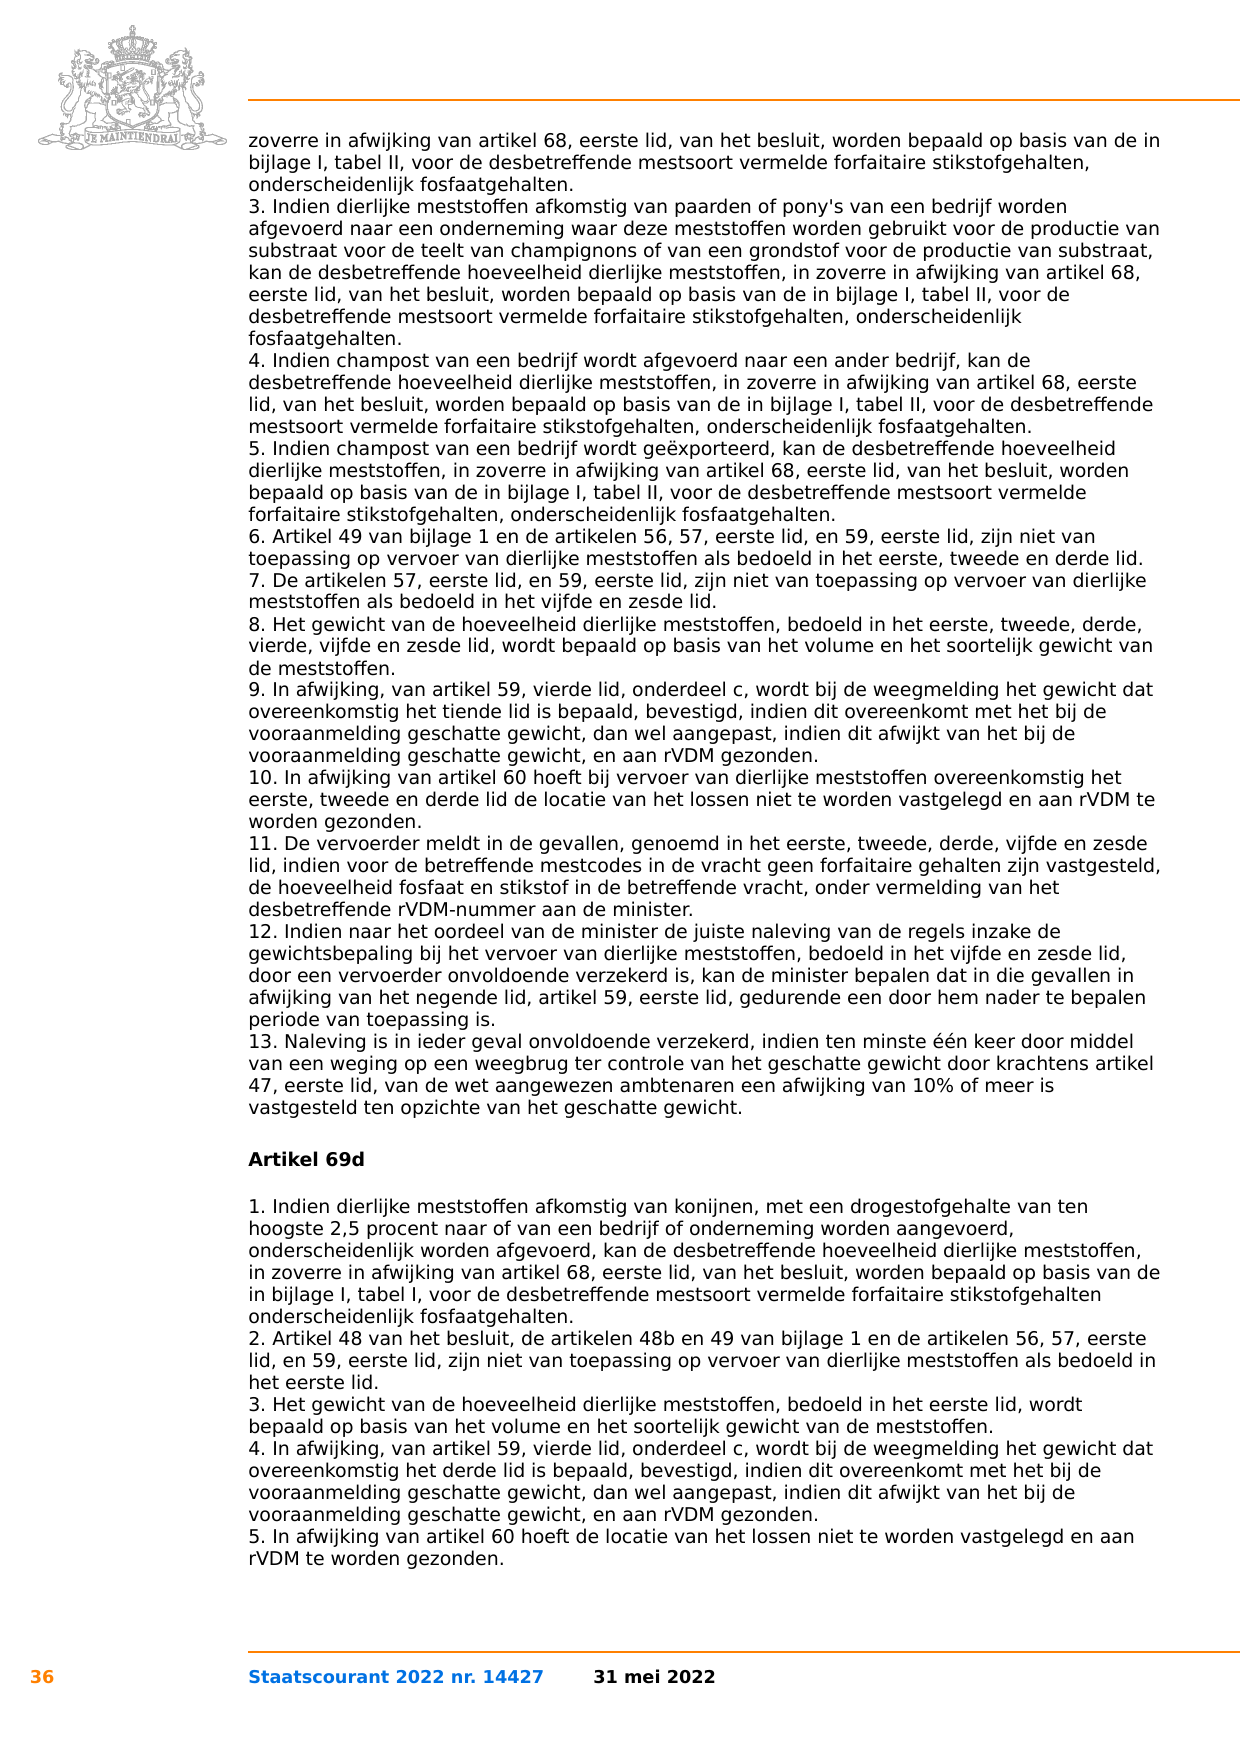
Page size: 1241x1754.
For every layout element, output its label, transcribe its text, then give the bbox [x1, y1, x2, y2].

text 3. Het gewicht van de hoeveelheid dierlijke meststoffen, bedoeld in het eerste lid, wordt bepaald op basis van het volume en het soortelijk gewicht van de meststoffen. [248, 1394, 1163, 1438]
text 11. De vervoerder meldt in de gevallen, genoemd in het eerste, tweede, derde, vijfde en zesde lid, indien voor de betreffende mestcodes in de vracht geen forfaitaire gehalten zijn vastgesteld, de hoeveelheid fosfaat en stikstof in de betreffende vracht, onder vermelding van het desbetreffende rVDM-nummer aan de minister. [248, 833, 1163, 921]
text 4. Indien champost van een bedrijf wordt afgevoerd naar een ander bedrijf, kan de desbetreffende hoeveelheid dierlijke meststoffen, in zoverre in afwijking van artikel 68, eerste lid, van het besluit, worden bepaald op basis van de in bijlage I, tabel II, voor de desbetreffende mestsoort vermelde forfaitaire stikstofgehalten, onderscheidenlijk fosfaatgehalten. [248, 350, 1163, 438]
picture [38, 25, 227, 150]
text 2. Artikel 48 van het besluit, de artikelen 48b en 49 van bijlage 1 en de artikelen 56, 57, eerste lid, en 59, eerste lid, zijn niet van toepassing op vervoer van dierlijke meststoffen als bedoeld in het eerste lid. [248, 1328, 1163, 1394]
text 10. In afwijking van artikel 60 hoeft bij vervoer van dierlijke meststoffen overeenkomstig het eerste, tweede en derde lid de locatie van het lossen niet te worden vastgelegd en aan rVDM te worden gezonden. [248, 767, 1163, 833]
text 7. De artikelen 57, eerste lid, en 59, eerste lid, zijn niet van toepassing op vervoer van dierlijke meststoffen als bedoeld in het vijfde en zesde lid. [248, 569, 1163, 613]
text 5. In afwijking van artikel 60 hoeft de locatie van het lossen niet te worden vastgelegd en aan rVDM te worden gezonden. [248, 1526, 1163, 1569]
text 5. Indien champost van een bedrijf wordt geëxporteerd, kan de desbetreffende hoeveelheid dierlijke meststoffen, in zoverre in afwijking van artikel 68, eerste lid, van het besluit, worden bepaald op basis van de in bijlage I, tabel II, voor de desbetreffende mestsoort vermelde forfaitaire stikstofgehalten, onderscheidenlijk fosfaatgehalten. [248, 438, 1163, 526]
text zoverre in afwijking van artikel 68, eerste lid, van het besluit, worden bepaald op basis van de in bijlage I, tabel II, voor de desbetreffende mestsoort vermelde forfaitaire stikstofgehalten, onderscheidenlijk fosfaatgehalten. [248, 130, 1163, 196]
subtitle Artikel 69d [248, 1149, 1163, 1171]
text 12. Indien naar het oordeel van de minister de juiste naleving van de regels inzake de gewichtsbepaling bij het vervoer van dierlijke meststoffen, bedoeld in het vijfde en zesde lid, door een vervoerder onvoldoende verzekerd is, kan de minister bepalen dat in die gevallen in afwijking van het negende lid, artikel 59, eerste lid, gedurende een door hem nader te bepalen periode van toepassing is. [248, 921, 1163, 1031]
text 4. In afwijking, van artikel 59, vierde lid, onderdeel c, wordt bij de weegmelding het gewicht dat overeenkomstig het derde lid is bepaald, bevestigd, indien dit overeenkomt met het bij de vooraanmelding geschatte gewicht, dan wel aangepast, indien dit afwijkt van het bij de vooraanmelding geschatte gewicht, en aan rVDM gezonden. [248, 1438, 1163, 1526]
text 6. Artikel 49 van bijlage 1 en de artikelen 56, 57, eerste lid, en 59, eerste lid, zijn niet van toepassing op vervoer van dierlijke meststoffen als bedoeld in het eerste, tweede en derde lid. [248, 526, 1163, 569]
text 1. Indien dierlijke meststoffen afkomstig van konijnen, met een drogestofgehalte van ten hoogste 2,5 procent naar of van een bedrijf of onderneming worden aangevoerd, onderscheidenlijk worden afgevoerd, kan de desbetreffende hoeveelheid dierlijke meststoffen, in zoverre in afwijking van artikel 68, eerste lid, van het besluit, worden bepaald op basis van de in bijlage I, tabel I, voor de desbetreffende mestsoort vermelde forfaitaire stikstofgehalten onderscheidenlijk fosfaatgehalten. [248, 1196, 1163, 1328]
text 3. Indien dierlijke meststoffen afkomstig van paarden of pony's van een bedrijf worden afgevoerd naar een onderneming waar deze meststoffen worden gebruikt voor de productie van substraat voor de teelt van champignons of van een grondstof voor de productie van substraat, kan de desbetreffende hoeveelheid dierlijke meststoffen, in zoverre in afwijking van artikel 68, eerste lid, van het besluit, worden bepaald op basis van de in bijlage I, tabel II, voor de desbetreffende mestsoort vermelde forfaitaire stikstofgehalten, onderscheidenlijk fosfaatgehalten. [248, 196, 1163, 350]
text 8. Het gewicht van de hoeveelheid dierlijke meststoffen, bedoeld in het eerste, tweede, derde, vierde, vijfde en zesde lid, wordt bepaald op basis van het volume en het soortelijk gewicht van de meststoffen. [248, 613, 1163, 679]
text 13. Naleving is in ieder geval onvoldoende verzekerd, indien ten minste één keer door middel van een weging op een weegbrug ter controle van het geschatte gewicht door krachtens artikel 47, eerste lid, van de wet aangewezen ambtenaren een afwijking van 10% of meer is vastgesteld ten opzichte van het geschatte gewicht. [248, 1031, 1163, 1119]
text 9. In afwijking, van artikel 59, vierde lid, onderdeel c, wordt bij de weegmelding het gewicht dat overeenkomstig het tiende lid is bepaald, bevestigd, indien dit overeenkomt met het bij de vooraanmelding geschatte gewicht, dan wel aangepast, indien dit afwijkt van het bij de vooraanmelding geschatte gewicht, en aan rVDM gezonden. [248, 679, 1163, 767]
